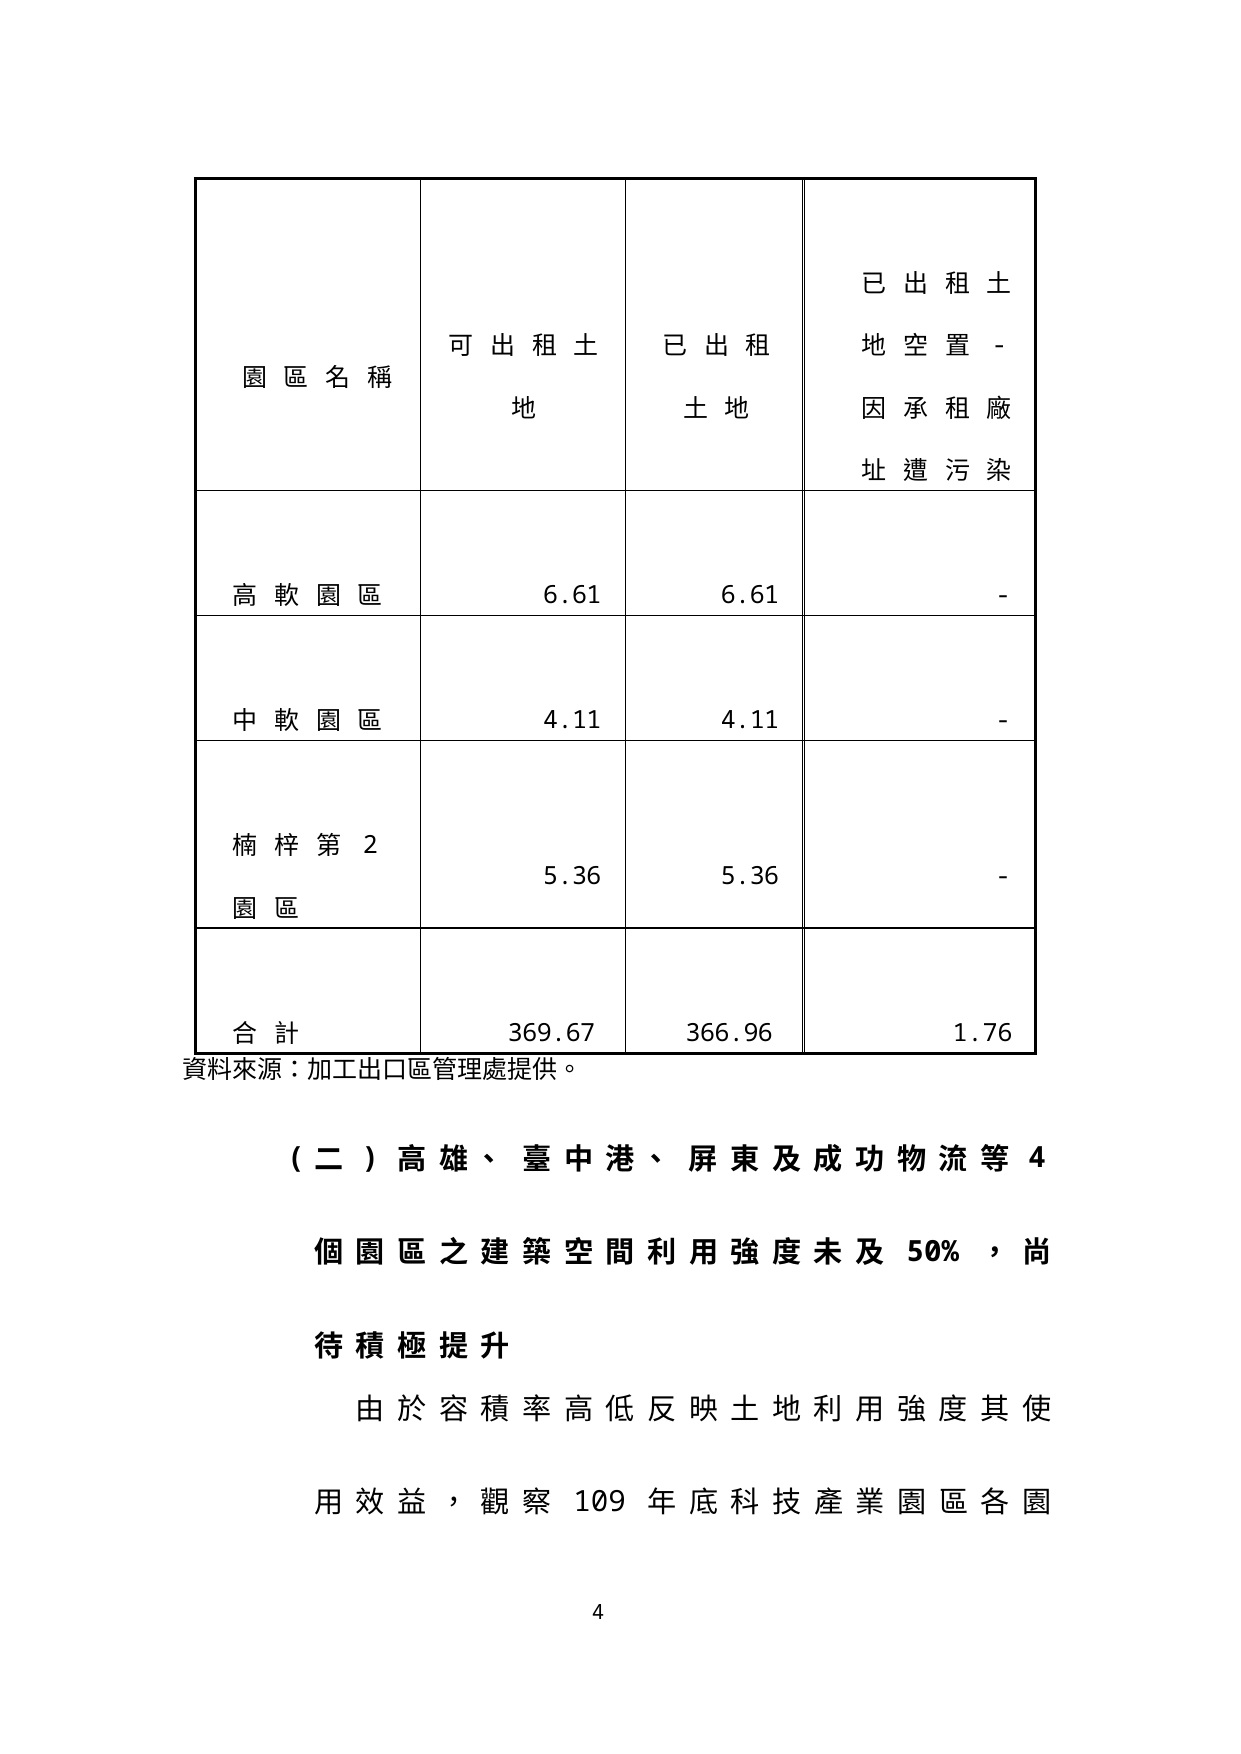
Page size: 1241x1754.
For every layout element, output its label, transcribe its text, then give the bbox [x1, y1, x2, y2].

table_header 可出租土地 [421, 180, 625, 490]
table_cell 1.76 [805, 929, 1034, 1052]
table_cell 369.67 [421, 929, 625, 1052]
table_cell 楠梓第2園區 [197, 741, 420, 927]
text 由於容積率高低反映土地利用強度其使用效益，觀察109年底科技產業園區各園 [271, 1365, 1058, 1552]
table_header 已出租土地 [626, 180, 802, 490]
table_cell 中軟園區 [197, 616, 420, 740]
table_cell 4.11 [626, 616, 802, 740]
table_header 園區名稱 [197, 180, 420, 490]
table_cell - [805, 741, 1034, 927]
text 資料來源：加工出口區管理處提供。 [183, 1055, 1058, 1084]
table_cell 4.11 [421, 616, 625, 740]
table_cell 5.36 [421, 741, 625, 927]
table_cell 6.61 [626, 491, 802, 615]
table_header 已出租土地空置-因承租廠址遭污染 [805, 180, 1034, 490]
table_cell 5.36 [626, 741, 802, 927]
table_cell - [805, 616, 1034, 740]
table_cell 高軟園區 [197, 491, 420, 615]
table_cell 6.61 [421, 491, 625, 615]
table_cell 合計 [197, 929, 420, 1052]
text (二)高雄、臺中港、屏東及成功物流等4個園區之建築空間利用強度未及50%，尚待積極提升 [242, 1115, 1058, 1365]
table_cell 366.96 [626, 929, 802, 1052]
table_cell - [805, 491, 1034, 615]
